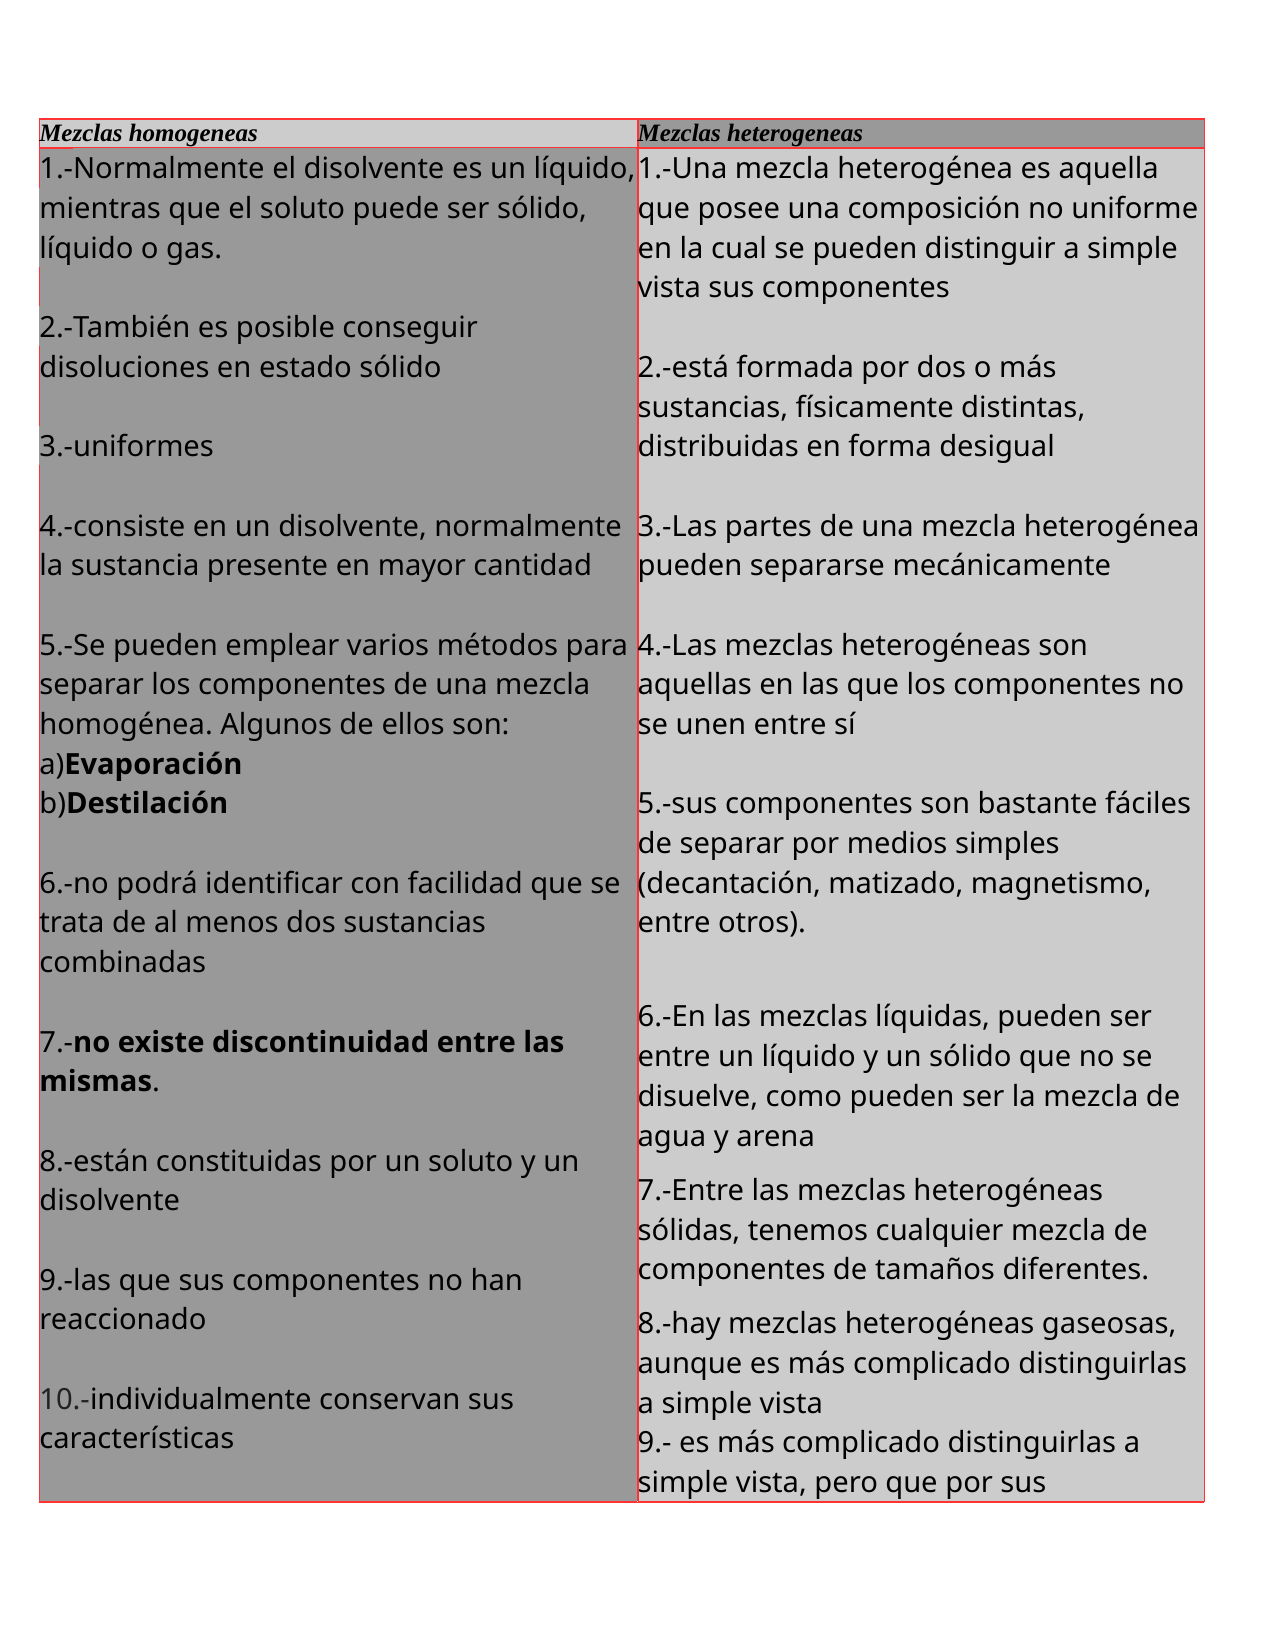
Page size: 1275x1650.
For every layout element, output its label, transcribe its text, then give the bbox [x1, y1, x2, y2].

table_header Mezclas heterogeneas [639, 120, 1204, 147]
table_header Mezclas homogeneas [40, 120, 637, 147]
table_cell 1.-Normalmente el disolvente es un líquido, mientras que el soluto puede ser sólido, líquido o gas. 2.-También es posible conseguir disoluciones en estado sólido 3.-uniformes 4.-consiste en un disolvente, normalmente la sustancia presente en mayor cantidad 5.-Se pueden emplear varios métodos para separar los componentes de una mezcla homogénea. Algunos de ellos son: a)Evaporación b)Destilación 6.-no podrá identificar con facilidad que se trata de al menos dos sustancias combinadas 7.-no existe discontinuidad entre las mismas. 8.-están constituidas por un soluto y un disolvente 9.-las que sus componentes no han reaccionado 10.-individualmente conservan sus características [40, 149, 637, 1501]
table_cell 1.-Una mezcla heterogénea es aquella que posee una composición no uniforme en la cual se pueden distinguir a simple vista sus componentes 2.-está formada por dos o más sustancias, físicamente distintas, distribuidas en forma desigual 3.-Las partes de una mezcla heterogénea pueden separarse mecánicamente 4.-Las mezclas heterogéneas son aquellas en las que los componentes no se unen entre sí 5.-sus componentes son bastante fáciles de separar por medios simples (decantación, matizado, magnetismo, entre otros). 6.-En las mezclas líquidas, pueden ser entre un líquido y un sólido que no se disuelve, como pueden ser la mezcla de agua y arena 7.-Entre las mezclas heterogéneas sólidas, tenemos cualquier mezcla de componentes de tamaños diferentes. 8.-hay mezclas heterogéneas gaseosas, aunque es más complicado distinguirlas a simple vista 9.- es más complicado distinguirlas a simple vista, pero que por sus propiedades son fácilmente distinguibles. 10.-puedan formar una emulsión, por sí mismos se separan 11.-no uniformes 12.-Se pueden emplear varios métodos físicos para separar los componentes de una mezcla heterogénea.Algunos de ellos son: a)Filtración b)Disolución y filtración c)Decantación Ejemplos de mezclas heterogéneas El agua y arena Agua y aceite Polvo y aire Una ensalada Frijoles y canicas Gasolina con agua Cera y agua Vinagre y Aceite Arena y piedras Granito [639, 149, 1204, 1501]
